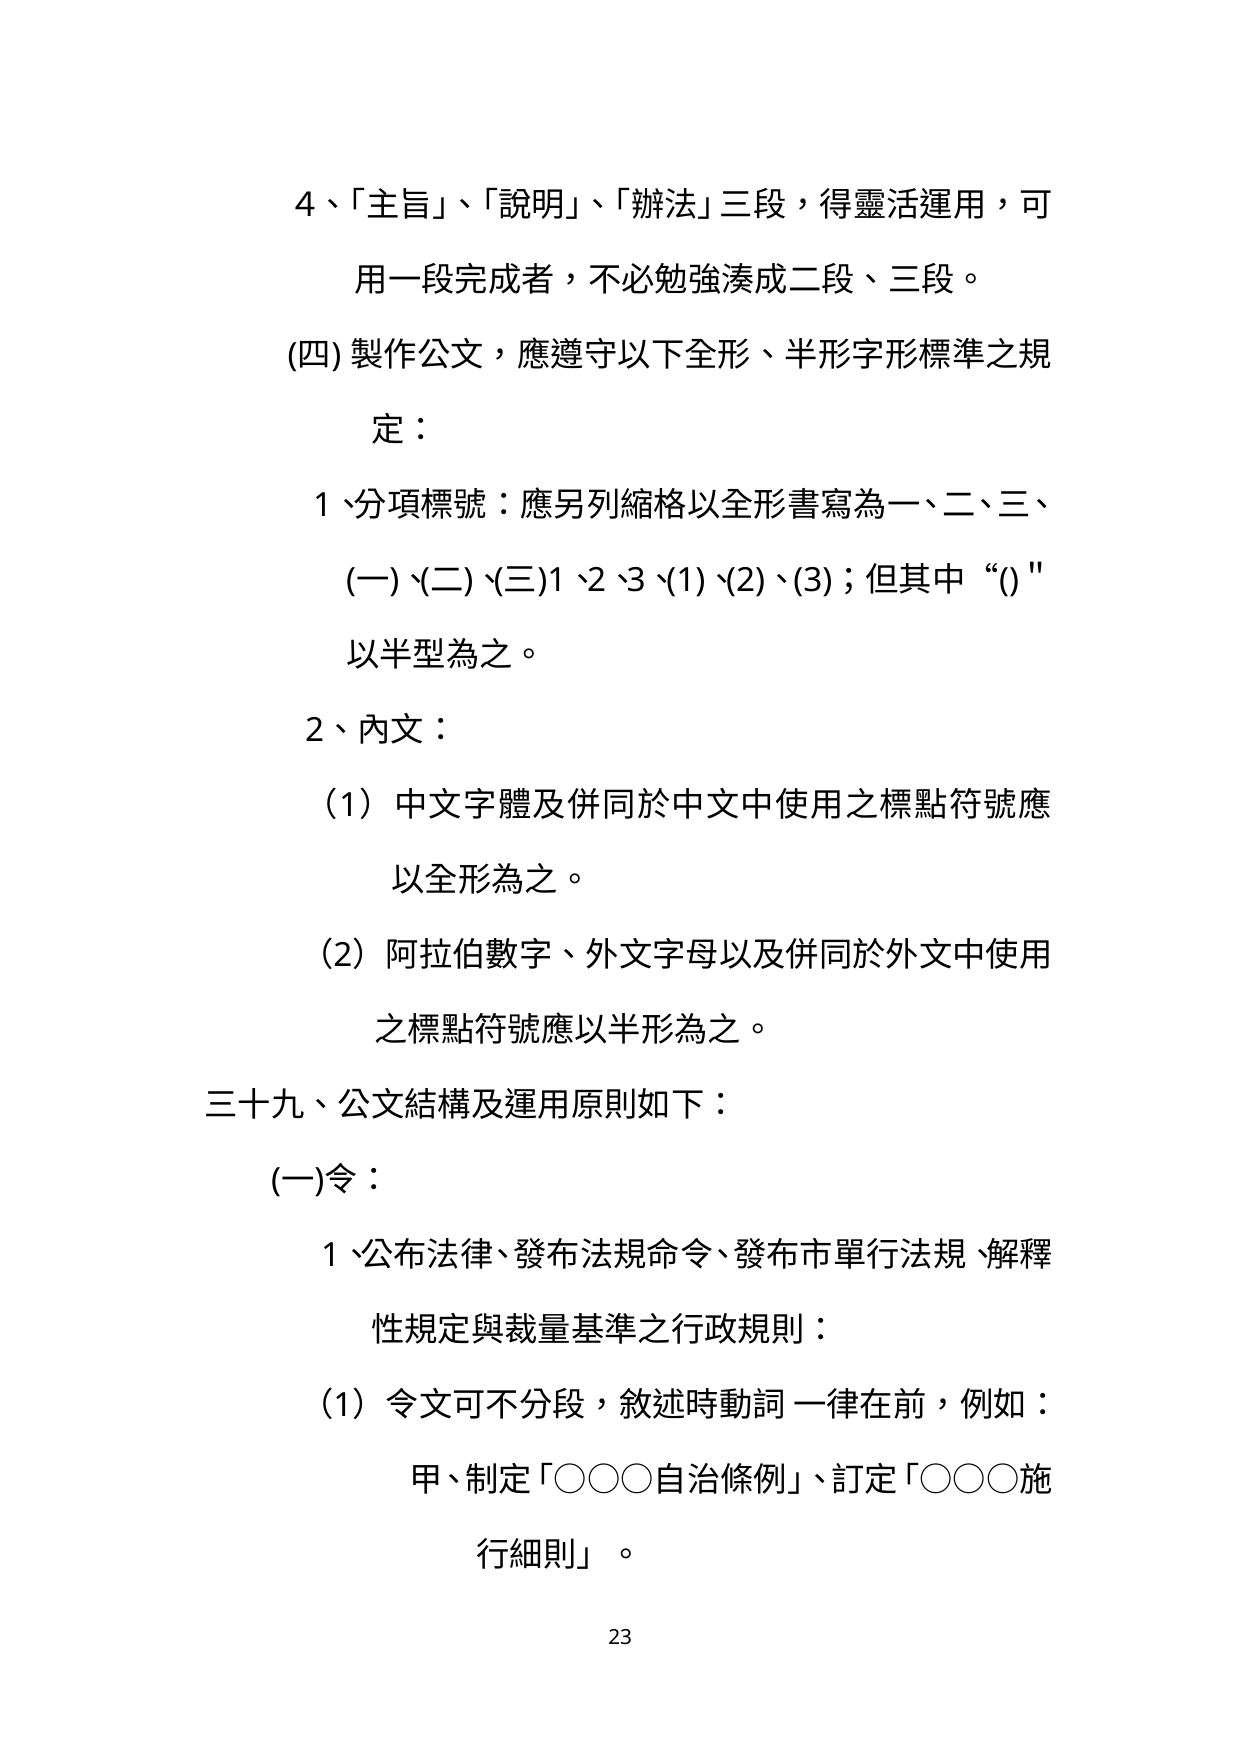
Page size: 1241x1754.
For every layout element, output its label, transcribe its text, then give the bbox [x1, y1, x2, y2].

text (一)令： [271, 1139, 1053, 1214]
text 2、內文： [187, 689, 1053, 764]
text (四) 製作公文，應遵守以下全形、半形字形標準之規定： [287, 314, 1053, 464]
text 1、公布法律、發布法規命令、發布市單行法規、解釋性規定與裁量基準之行政規則： [321, 1214, 1053, 1364]
text （2）阿拉伯數字、外文字母以及併同於外文中使用之標點符號應以半形為之。 [300, 914, 1053, 1064]
text 1、分項標號：應另列縮格以全形書寫為一、二、三、(一)、(二)、(三)1、2、3、(1)、(2)、 (3)；但其中“()＂以半型為之。 [304, 464, 1053, 689]
text 三十九、公文結構及運用原則如下： [204, 1064, 1053, 1139]
text 甲、制定「○○○自治條例」、訂定「○○○施行細則」。 [409, 1439, 1053, 1589]
text ４、「主旨」、「說明」、「辦法」三段，得靈活運用，可用一段完成者，不必勉強湊成二段、三段。 [271, 164, 1053, 314]
text （1）令文可不分段，敘述時動詞 一律在前，例如： [300, 1364, 1053, 1439]
text （1）中文字體及併同於中文中使用之標點符號應以全形為之。 [304, 764, 1053, 914]
